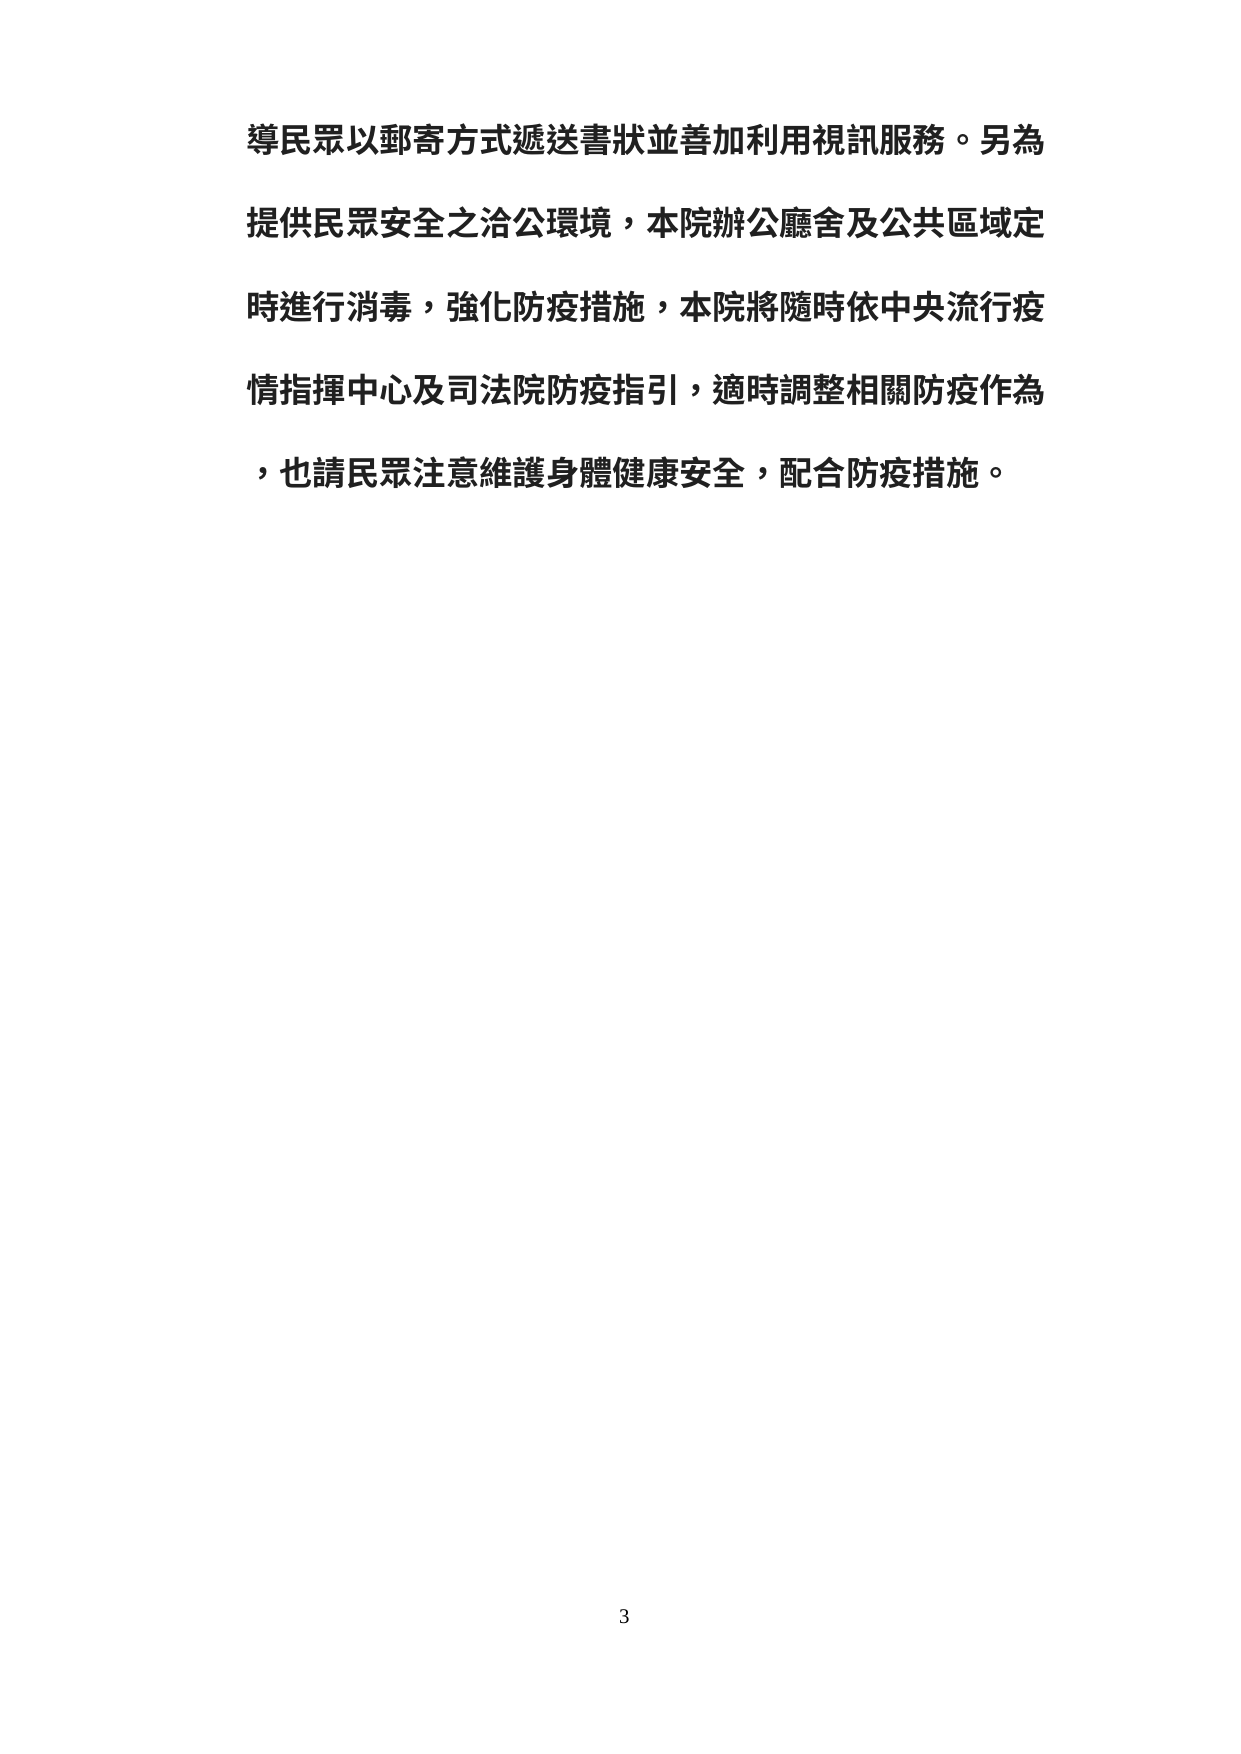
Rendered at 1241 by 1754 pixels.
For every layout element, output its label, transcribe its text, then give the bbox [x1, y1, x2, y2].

text ，也請民眾注意維護身體健康安全，配合防疫措施。 [246, 429, 1063, 492]
text 導民眾以郵寄方式遞送書狀並善加利用視訊服務。另為 [246, 96, 1063, 159]
text 情指揮中心及司法院防疫指引，適時調整相關防疫作為 [246, 346, 1063, 409]
text 提供民眾安全之洽公環境，本院辦公廳舍及公共區域定 [246, 179, 1063, 242]
text 時進行消毒，強化防疫措施，本院將隨時依中央流行疫 [246, 263, 1063, 325]
